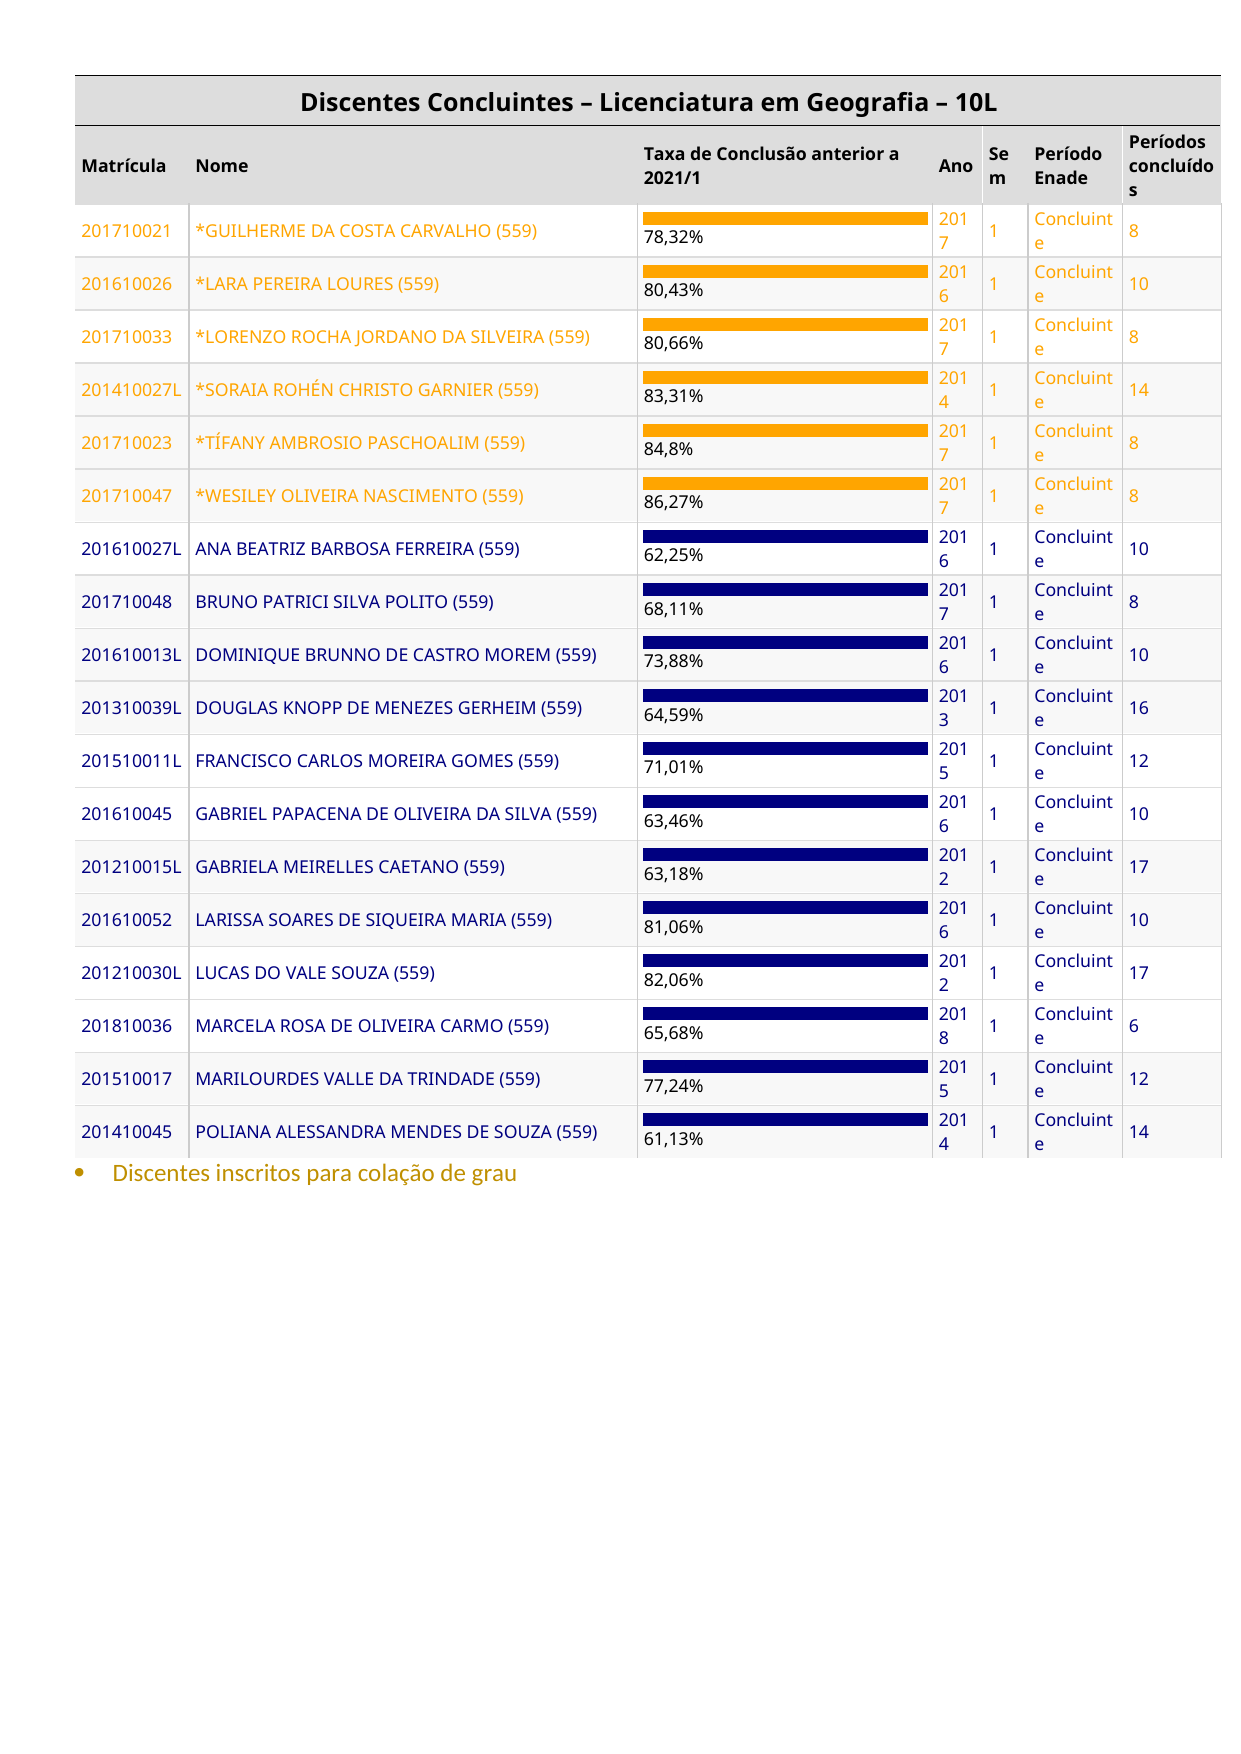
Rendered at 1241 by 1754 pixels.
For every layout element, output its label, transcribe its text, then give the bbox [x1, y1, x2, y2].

table_cell 80,66% [638, 311, 932, 362]
table_cell MARILOURDES VALLE DA TRINDADE (559) [190, 1053, 637, 1104]
table_cell 2012 [933, 841, 982, 892]
table_cell Concluinte [1029, 1000, 1122, 1052]
table_cell Concluinte [1029, 523, 1122, 574]
table_cell 65,68% [638, 1000, 932, 1052]
table_cell LUCAS DO VALE SOUZA (559) [190, 947, 637, 998]
table_cell 83,31% [638, 364, 932, 415]
table_cell 82,06% [638, 947, 932, 998]
table_cell 64,59% [638, 682, 932, 733]
table_cell 61,13% [638, 1106, 932, 1158]
table_cell 1 [983, 576, 1027, 627]
table_cell 201610026 [75, 258, 188, 309]
table_cell 8 [1123, 205, 1221, 256]
table_cell *TÍFANY AMBROSIO PASCHOALIM (559) [190, 417, 637, 468]
table_cell GABRIEL PAPACENA DE OLIVEIRA DA SILVA (559) [190, 788, 637, 839]
table_cell 12 [1123, 735, 1221, 786]
table_cell 2017 [933, 205, 982, 256]
table_cell 2018 [933, 1000, 982, 1052]
table_cell 201710047 [75, 470, 188, 521]
table_cell 2016 [933, 258, 982, 309]
table_cell 201210015L [75, 841, 188, 892]
table_cell Ano [932, 126, 982, 203]
table_cell 1 [983, 1106, 1027, 1158]
table_cell 2015 [933, 1053, 982, 1104]
table_header Discentes Concluintes – Licenciatura em Geografia – 10L [75, 76, 1221, 125]
list Discentes inscritos para colação de grau [75, 1158, 1165, 1188]
table_cell Taxa de Conclusão anterior a 2021/1 [637, 126, 932, 203]
table_cell 1 [983, 258, 1027, 309]
table_cell Concluinte [1029, 311, 1122, 362]
table_cell 1 [983, 311, 1027, 362]
table_cell 2013 [933, 682, 982, 733]
table_cell 2014 [933, 364, 982, 415]
table_cell 201310039L [75, 682, 188, 733]
table_cell 14 [1123, 1106, 1221, 1158]
table_cell Nome [189, 126, 637, 203]
table_cell 17 [1123, 841, 1221, 892]
table_cell 78,32% [638, 205, 932, 256]
table_cell Concluinte [1029, 682, 1122, 733]
table_cell 1 [983, 788, 1027, 839]
table_cell 2017 [933, 576, 982, 627]
table_cell 1 [983, 735, 1027, 786]
table_cell 10 [1123, 629, 1221, 680]
table_cell 77,24% [638, 1053, 932, 1104]
table_cell 68,11% [638, 576, 932, 627]
table_cell 1 [983, 947, 1027, 998]
table_cell 201610052 [75, 894, 188, 946]
table_cell *SORAIA ROHÉN CHRISTO GARNIER (559) [190, 364, 637, 415]
table_cell 73,88% [638, 629, 932, 680]
table_cell 2016 [933, 629, 982, 680]
table_cell POLIANA ALESSANDRA MENDES DE SOUZA (559) [190, 1106, 637, 1158]
table_cell Concluinte [1029, 788, 1122, 839]
table_cell 201210030L [75, 947, 188, 998]
table_cell 201710023 [75, 417, 188, 468]
table_cell *LARA PEREIRA LOURES (559) [190, 258, 637, 309]
table_cell 1 [983, 470, 1027, 521]
table_cell Concluinte [1029, 417, 1122, 468]
table_cell 2014 [933, 1106, 982, 1158]
table_cell 201710021 [75, 205, 188, 256]
table_cell *LORENZO ROCHA JORDANO DA SILVEIRA (559) [190, 311, 637, 362]
table_cell 8 [1123, 417, 1221, 468]
table_cell 81,06% [638, 894, 932, 946]
table_cell GABRIELA MEIRELLES CAETANO (559) [190, 841, 637, 892]
table_cell LARISSA SOARES DE SIQUEIRA MARIA (559) [190, 894, 637, 946]
table_cell 10 [1123, 258, 1221, 309]
table_cell 1 [983, 364, 1027, 415]
table_cell 1 [983, 205, 1027, 256]
table_cell Concluinte [1029, 1053, 1122, 1104]
table_cell 2012 [933, 947, 982, 998]
table_cell FRANCISCO CARLOS MOREIRA GOMES (559) [190, 735, 637, 786]
table_cell Concluinte [1029, 894, 1122, 946]
table_cell 63,46% [638, 788, 932, 839]
table_cell 2016 [933, 788, 982, 839]
table_cell *WESILEY OLIVEIRA NASCIMENTO (559) [190, 470, 637, 521]
table_cell 201410027L [75, 364, 188, 415]
table_cell Concluinte [1029, 841, 1122, 892]
table_cell 1 [983, 629, 1027, 680]
table_cell 2017 [933, 311, 982, 362]
table_cell 8 [1123, 576, 1221, 627]
table_cell Concluinte [1029, 629, 1122, 680]
table_cell 16 [1123, 682, 1221, 733]
table_cell 8 [1123, 470, 1221, 521]
table_cell Matrícula [75, 126, 189, 203]
table_cell 6 [1123, 1000, 1221, 1052]
table_cell 86,27% [638, 470, 932, 521]
table_cell 201410045 [75, 1106, 188, 1158]
table_cell 10 [1123, 894, 1221, 946]
table_cell 201510011L [75, 735, 188, 786]
table_cell 2017 [933, 417, 982, 468]
table_cell 1 [983, 523, 1027, 574]
table_cell MARCELA ROSA DE OLIVEIRA CARMO (559) [190, 1000, 637, 1052]
table_cell 14 [1123, 364, 1221, 415]
table_cell DOMINIQUE BRUNNO DE CASTRO MOREM (559) [190, 629, 637, 680]
table_cell 201610013L [75, 629, 188, 680]
table_cell 1 [983, 841, 1027, 892]
table_cell 80,43% [638, 258, 932, 309]
table_cell Concluinte [1029, 470, 1122, 521]
table_cell Concluinte [1029, 576, 1122, 627]
table_cell 17 [1123, 947, 1221, 998]
table_cell 201610045 [75, 788, 188, 839]
table_cell Concluinte [1029, 364, 1122, 415]
table_cell 1 [983, 417, 1027, 468]
table_cell ANA BEATRIZ BARBOSA FERREIRA (559) [190, 523, 637, 574]
table_cell DOUGLAS KNOPP DE MENEZES GERHEIM (559) [190, 682, 637, 733]
table_cell Sem [983, 126, 1028, 203]
table_cell 1 [983, 894, 1027, 946]
table_cell Concluinte [1029, 947, 1122, 998]
table_cell 63,18% [638, 841, 932, 892]
table_cell 12 [1123, 1053, 1221, 1104]
table_cell 10 [1123, 523, 1221, 574]
table_cell Concluinte [1029, 205, 1122, 256]
table_cell Período Enade [1028, 126, 1122, 203]
table_cell 201610027L [75, 523, 188, 574]
table_cell 2015 [933, 735, 982, 786]
table_cell 2016 [933, 523, 982, 574]
table_cell 201510017 [75, 1053, 188, 1104]
table_cell 2016 [933, 894, 982, 946]
table_cell Períodos concluídos [1123, 125, 1221, 203]
table_cell Concluinte [1029, 1106, 1122, 1158]
table_cell 2017 [933, 470, 982, 521]
table_cell 84,8% [638, 417, 932, 468]
table_cell 1 [983, 682, 1027, 733]
table_cell Concluinte [1029, 258, 1122, 309]
table_cell 62,25% [638, 523, 932, 574]
table_cell 10 [1123, 788, 1221, 839]
table_cell 1 [983, 1000, 1027, 1052]
table_cell 1 [983, 1053, 1027, 1104]
table_cell *GUILHERME DA COSTA CARVALHO (559) [190, 205, 637, 256]
table_cell 201810036 [75, 1000, 188, 1052]
table_cell 8 [1123, 311, 1221, 362]
table_cell 71,01% [638, 735, 932, 786]
table_cell 201710048 [75, 576, 188, 627]
table_cell 201710033 [75, 311, 188, 362]
table_cell BRUNO PATRICI SILVA POLITO (559) [190, 576, 637, 627]
table_cell Concluinte [1029, 735, 1122, 786]
